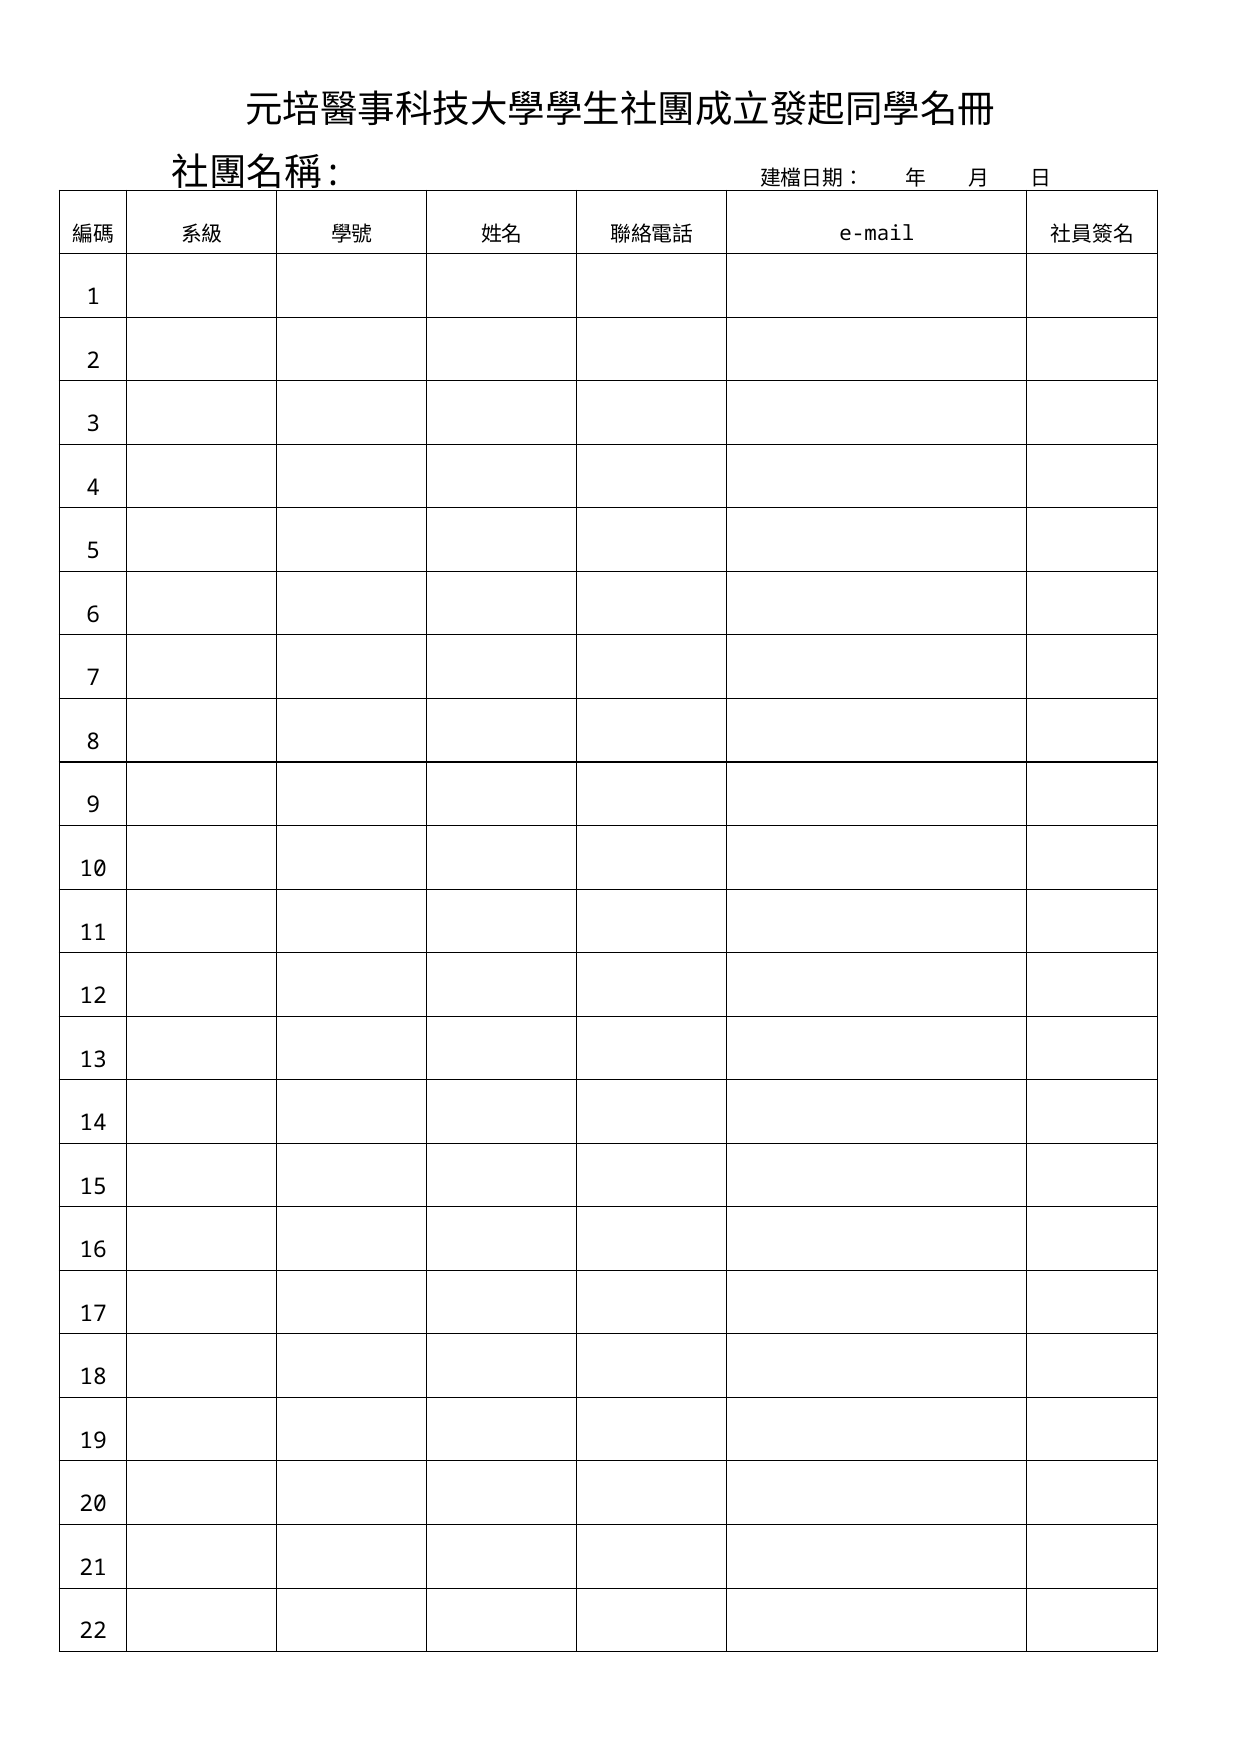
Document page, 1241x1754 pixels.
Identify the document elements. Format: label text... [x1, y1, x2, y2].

table_cell [1027, 508, 1157, 571]
table_cell [1027, 1144, 1157, 1206]
table_cell [277, 1461, 426, 1524]
table_cell [427, 1334, 576, 1397]
table_cell [427, 381, 576, 444]
table_cell [1027, 1589, 1157, 1651]
table_cell 20 [60, 1461, 126, 1524]
table_cell [127, 1080, 276, 1143]
table_cell [127, 381, 276, 444]
table_cell [727, 1398, 1026, 1460]
table_cell [277, 763, 426, 825]
table_cell [727, 953, 1026, 1016]
table_cell [727, 254, 1026, 317]
table_cell [727, 508, 1026, 571]
table_cell [727, 635, 1026, 698]
table_cell [1027, 1017, 1157, 1079]
table_cell [727, 1271, 1026, 1333]
table_cell [577, 1398, 726, 1460]
table_cell [277, 1271, 426, 1333]
table_cell [427, 318, 576, 380]
table_cell [727, 1589, 1026, 1651]
table_cell [277, 1080, 426, 1143]
table_cell [427, 763, 576, 825]
table_cell 17 [60, 1271, 126, 1333]
table_cell [277, 1207, 426, 1270]
table_cell [127, 1271, 276, 1333]
table_cell [577, 318, 726, 380]
table_header 聯絡電話 [577, 191, 726, 253]
table_cell 13 [60, 1017, 126, 1079]
table_cell [577, 1017, 726, 1079]
table_cell [1027, 699, 1157, 761]
table_cell [427, 699, 576, 761]
table_cell [427, 508, 576, 571]
table_cell [577, 826, 726, 888]
table_cell [577, 572, 726, 634]
table_cell 15 [60, 1144, 126, 1206]
table_cell [1027, 635, 1157, 698]
table_cell [427, 890, 576, 952]
table_cell [577, 1461, 726, 1524]
table_cell [427, 635, 576, 698]
table_cell [427, 572, 576, 634]
table_cell [727, 826, 1026, 888]
table_cell 2 [60, 318, 126, 380]
table_cell 14 [60, 1080, 126, 1143]
table_cell [577, 254, 726, 317]
table_cell [577, 445, 726, 507]
table_header 社員簽名 [1027, 191, 1157, 253]
table_cell [127, 763, 276, 825]
table_cell [127, 1461, 276, 1524]
table_cell [1027, 1525, 1157, 1587]
table_cell [1027, 1461, 1157, 1524]
table_cell 19 [60, 1398, 126, 1460]
table_cell [577, 1207, 726, 1270]
table_cell [127, 318, 276, 380]
table_cell [277, 826, 426, 888]
table_cell 18 [60, 1334, 126, 1397]
table_cell 8 [60, 699, 126, 761]
table_cell [427, 1271, 576, 1333]
table_cell [427, 1461, 576, 1524]
table_cell [1027, 1207, 1157, 1270]
table_cell [127, 953, 276, 1016]
table_cell [277, 445, 426, 507]
table_cell 3 [60, 381, 126, 444]
table_cell 10 [60, 826, 126, 888]
table_cell [577, 699, 726, 761]
table_cell [427, 254, 576, 317]
table_cell [577, 1525, 726, 1587]
table_cell [127, 635, 276, 698]
text 社團名稱: 建檔日期： 年 月 日 [59, 127, 1181, 189]
table_header e-mail [727, 191, 1026, 253]
table_cell [1027, 572, 1157, 634]
table_cell [427, 826, 576, 888]
table_cell [577, 1589, 726, 1651]
table_cell [1027, 1080, 1157, 1143]
table_cell [127, 1334, 276, 1397]
table_cell [727, 1461, 1026, 1524]
table_cell [277, 890, 426, 952]
table_cell [277, 1525, 426, 1587]
table_cell [727, 445, 1026, 507]
table_cell [277, 1144, 426, 1206]
table_cell [427, 1589, 576, 1651]
table_cell [277, 381, 426, 444]
table_cell [277, 508, 426, 571]
table_cell [577, 763, 726, 825]
table_cell [277, 318, 426, 380]
table_cell [1027, 1334, 1157, 1397]
text 元培醫事科技大學學生社團成立發起同學名冊 [59, 64, 1181, 127]
table_cell [577, 381, 726, 444]
table_cell [427, 1398, 576, 1460]
table_cell [727, 1207, 1026, 1270]
table_cell [1027, 763, 1157, 825]
table_cell [727, 1017, 1026, 1079]
table_cell [127, 508, 276, 571]
table_cell 9 [60, 763, 126, 825]
table_cell 7 [60, 635, 126, 698]
table_cell [577, 1271, 726, 1333]
table_cell [277, 1017, 426, 1079]
table_cell [1027, 445, 1157, 507]
table_cell [577, 890, 726, 952]
table_cell [127, 1207, 276, 1270]
table_cell 11 [60, 890, 126, 952]
table_cell [577, 635, 726, 698]
table_cell 16 [60, 1207, 126, 1270]
table_cell [127, 1525, 276, 1587]
table_header 系級 [127, 191, 276, 253]
table_cell [277, 1334, 426, 1397]
table_cell [727, 318, 1026, 380]
table_cell [127, 1144, 276, 1206]
table_cell 1 [60, 254, 126, 317]
table_cell [427, 445, 576, 507]
table_cell [727, 1525, 1026, 1587]
table_cell [577, 1080, 726, 1143]
table_cell 5 [60, 508, 126, 571]
table_cell [277, 1398, 426, 1460]
table_cell [727, 890, 1026, 952]
table_cell [1027, 890, 1157, 952]
table_cell [277, 699, 426, 761]
table_cell [127, 572, 276, 634]
table_cell [727, 1334, 1026, 1397]
table_header 學號 [277, 191, 426, 253]
table_cell [427, 953, 576, 1016]
table_cell [427, 1207, 576, 1270]
table_cell [277, 254, 426, 317]
table_cell [127, 1589, 276, 1651]
table_cell [127, 1017, 276, 1079]
table_cell [427, 1525, 576, 1587]
table_header 姓名 [427, 191, 576, 253]
table_cell [277, 953, 426, 1016]
table_cell [727, 381, 1026, 444]
table_cell [1027, 953, 1157, 1016]
table_cell [577, 1144, 726, 1206]
table_cell [127, 254, 276, 317]
table_cell 4 [60, 445, 126, 507]
table_header 編碼 [60, 191, 126, 253]
table_cell 21 [60, 1525, 126, 1587]
table_cell [127, 445, 276, 507]
table_cell [727, 1144, 1026, 1206]
table_cell 6 [60, 572, 126, 634]
table_cell [427, 1144, 576, 1206]
table_cell [727, 1080, 1026, 1143]
table_cell [277, 1589, 426, 1651]
table_cell 12 [60, 953, 126, 1016]
table_cell [1027, 318, 1157, 380]
table_cell [577, 1334, 726, 1397]
table_cell [727, 572, 1026, 634]
table_cell [727, 699, 1026, 761]
table_cell [727, 763, 1026, 825]
table_cell [577, 953, 726, 1016]
table_cell [1027, 1271, 1157, 1333]
table_cell [127, 890, 276, 952]
table_cell [1027, 381, 1157, 444]
table_cell [577, 508, 726, 571]
table_cell [277, 572, 426, 634]
table_cell [127, 1398, 276, 1460]
table_cell [1027, 1398, 1157, 1460]
table_cell [427, 1017, 576, 1079]
table_cell [127, 699, 276, 761]
table_cell [277, 635, 426, 698]
table_cell [1027, 826, 1157, 888]
table_cell 22 [60, 1589, 126, 1651]
table_cell [1027, 254, 1157, 317]
table_cell [427, 1080, 576, 1143]
table_cell [127, 826, 276, 888]
